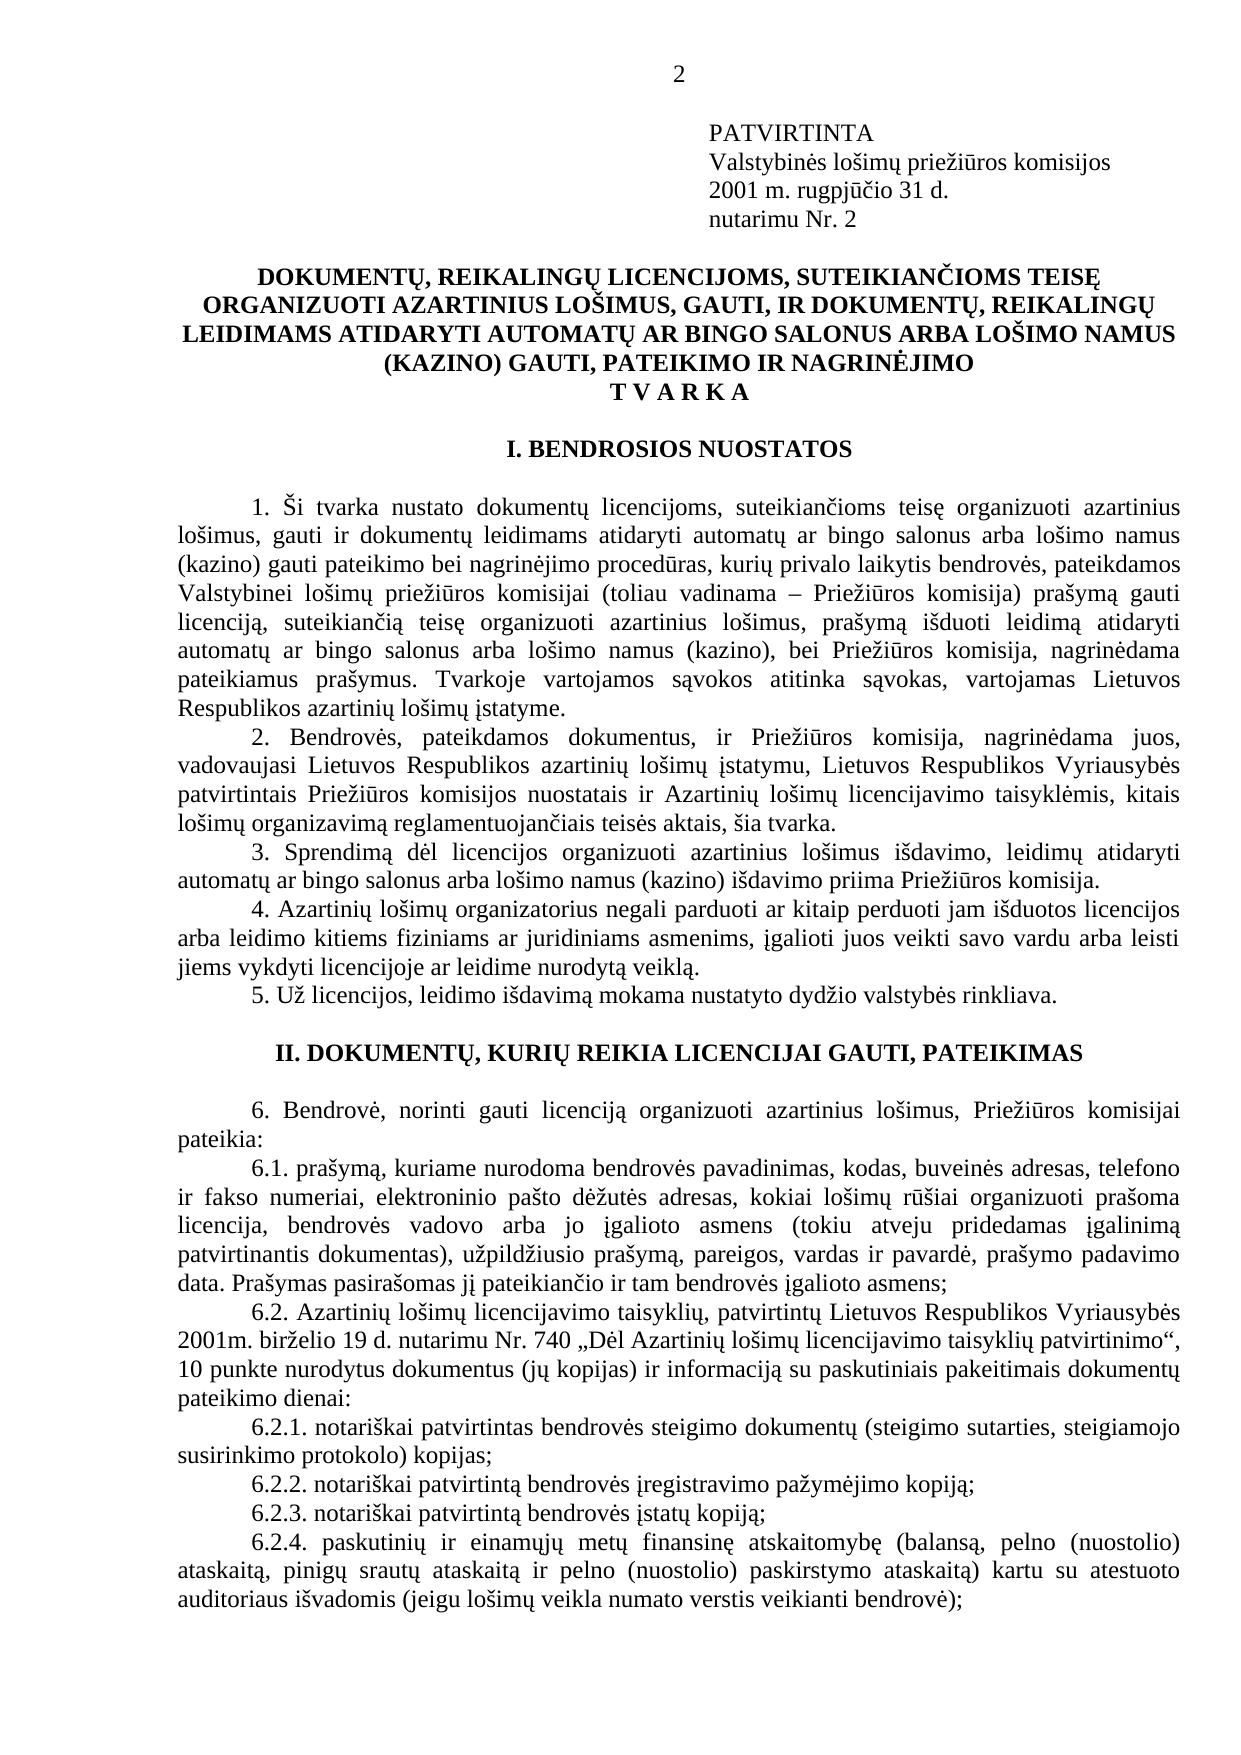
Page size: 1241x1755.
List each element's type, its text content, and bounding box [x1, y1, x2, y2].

text II. DOKUMENTŲ, KURIŲ REIKIA LICENCIJAI GAUTI, PATEIKIMAS [177, 1038, 1181, 1067]
text TVARKA [177, 377, 1181, 406]
text 6.2.3. notariškai patvirtintą bendrovės įstatų kopiją; [177, 1498, 1181, 1527]
text 6.2.2. notariškai patvirtintą bendrovės įregistravimo pažymėjimo kopiją; [177, 1469, 1181, 1498]
text Valstybinės lošimų priežiūros komisijos [177, 147, 1181, 176]
text 2. Bendrovės, pateikdamos dokumentus, ir Priežiūros komisija, nagrinėdama juos, vadovaujasi Lietuvos Respublikos azartinių lošimų įstatymu, Lietuvos Respublikos Vyriausybės patvirtintais Priežiūros komisijos nuostatais ir Azartinių lošimų licencijavimo taisyklėmis, kitais lošimų organizavimą reglamentuojančiais teisės aktais, šia tvarka. [177, 722, 1181, 837]
text 1. Ši tvarka nustato dokumentų licencijoms, suteikiančioms teisę organizuoti azartinius lošimus, gauti ir dokumentų leidimams atidaryti automatų ar bingo salonus arba lošimo namus (kazino) gauti pateikimo bei nagrinėjimo procedūras, kurių privalo laikytis bendrovės, pateikdamos Valstybinei lošimų priežiūros komisijai (toliau vadinama – Priežiūros komisija) prašymą gauti licenciją, suteikiančią teisę organizuoti azartinius lošimus, prašymą išduoti leidimą atidaryti automatų ar bingo salonus arba lošimo namus (kazino), bei Priežiūros komisija, nagrinėdama pateikiamus prašymus. Tvarkoje vartojamos sąvokos atitinka sąvokas, vartojamas Lietuvos Respublikos azartinių lošimų įstatyme. [177, 492, 1181, 722]
text 3. Sprendimą dėl licencijos organizuoti azartinius lošimus išdavimo, leidimų atidaryti automatų ar bingo salonus arba lošimo namus (kazino) išdavimo priima Priežiūros komisija. [177, 837, 1181, 894]
text 6.1. prašymą, kuriame nurodoma bendrovės pavadinimas, kodas, buveinės adresas, telefono ir fakso numeriai, elektroninio pašto dėžutės adresas, kokiai lošimų rūšiai organizuoti prašoma licencija, bendrovės vadovo arba jo įgalioto asmens (tokiu atveju pridedamas įgalinimą patvirtinantis dokumentas), užpildžiusio prašymą, pareigos, vardas ir pavardė, prašymo padavimo data. Prašymas pasirašomas jį pateikiančio ir tam bendrovės įgalioto asmens; [177, 1153, 1181, 1297]
text DOKUMENTŲ, REIKALINGŲ LICENCIJOMS, SUTEIKIANČIOMS TEISĘ ORGANIZUOTI AZARTINIUS LOŠIMUS, GAUTI, IR DOKUMENTŲ, REIKALINGŲ LEIDIMAMS ATIDARYTI AUTOMATŲ AR BINGO SALONUS ARBA LOŠIMO NAMUS (KAZINO) GAUTI, PATEIKIMO IR NAGRINĖJIMO [177, 262, 1181, 377]
text 4. Azartinių lošimų organizatorius negali parduoti ar kitaip perduoti jam išduotos licencijos arba leidimo kitiems fiziniams ar juridiniams asmenims, įgalioti juos veikti savo vardu arba leisti jiems vykdyti licencijoje ar leidime nurodytą veiklą. [177, 894, 1181, 981]
text 2001 m. rugpjūčio 31 d. [177, 176, 1181, 204]
text 6.2.4. paskutinių ir einamųjų metų finansinę atskaitomybę (balansą, pelno (nuostolio) ataskaitą, pinigų srautų ataskaitą ir pelno (nuostolio) paskirstymo ataskaitą) kartu su atestuoto auditoriaus išvadomis (jeigu lošimų veikla numato verstis veikianti bendrovė); [177, 1527, 1181, 1613]
text PATVIRTINTA [709, 118, 1181, 147]
text 6.2.1. notariškai patvirtintas bendrovės steigimo dokumentų (steigimo sutarties, steigiamojo susirinkimo protokolo) kopijas; [177, 1412, 1181, 1469]
text 6.2. Azartinių lošimų licencijavimo taisyklių, patvirtintų Lietuvos Respublikos Vyriausybės 2001m. birželio 19 d. nutarimu Nr. 740 „Dėl Azartinių lošimų licencijavimo taisyklių patvirtinimo“, 10 punkte nurodytus dokumentus (jų kopijas) ir informaciją su paskutiniais pakeitimais dokumentų pateikimo dienai: [177, 1297, 1181, 1412]
text 6. Bendrovė, norinti gauti licenciją organizuoti azartinius lošimus, Priežiūros komisijai pateikia: [177, 1096, 1181, 1153]
text I. BENDROSIOS NUOSTATOS [177, 434, 1181, 463]
text 5. Už licencijos, leidimo išdavimą mokama nustatyto dydžio valstybės rinkliava. [177, 981, 1181, 1009]
text nutarimu Nr. 2 [177, 204, 1181, 233]
